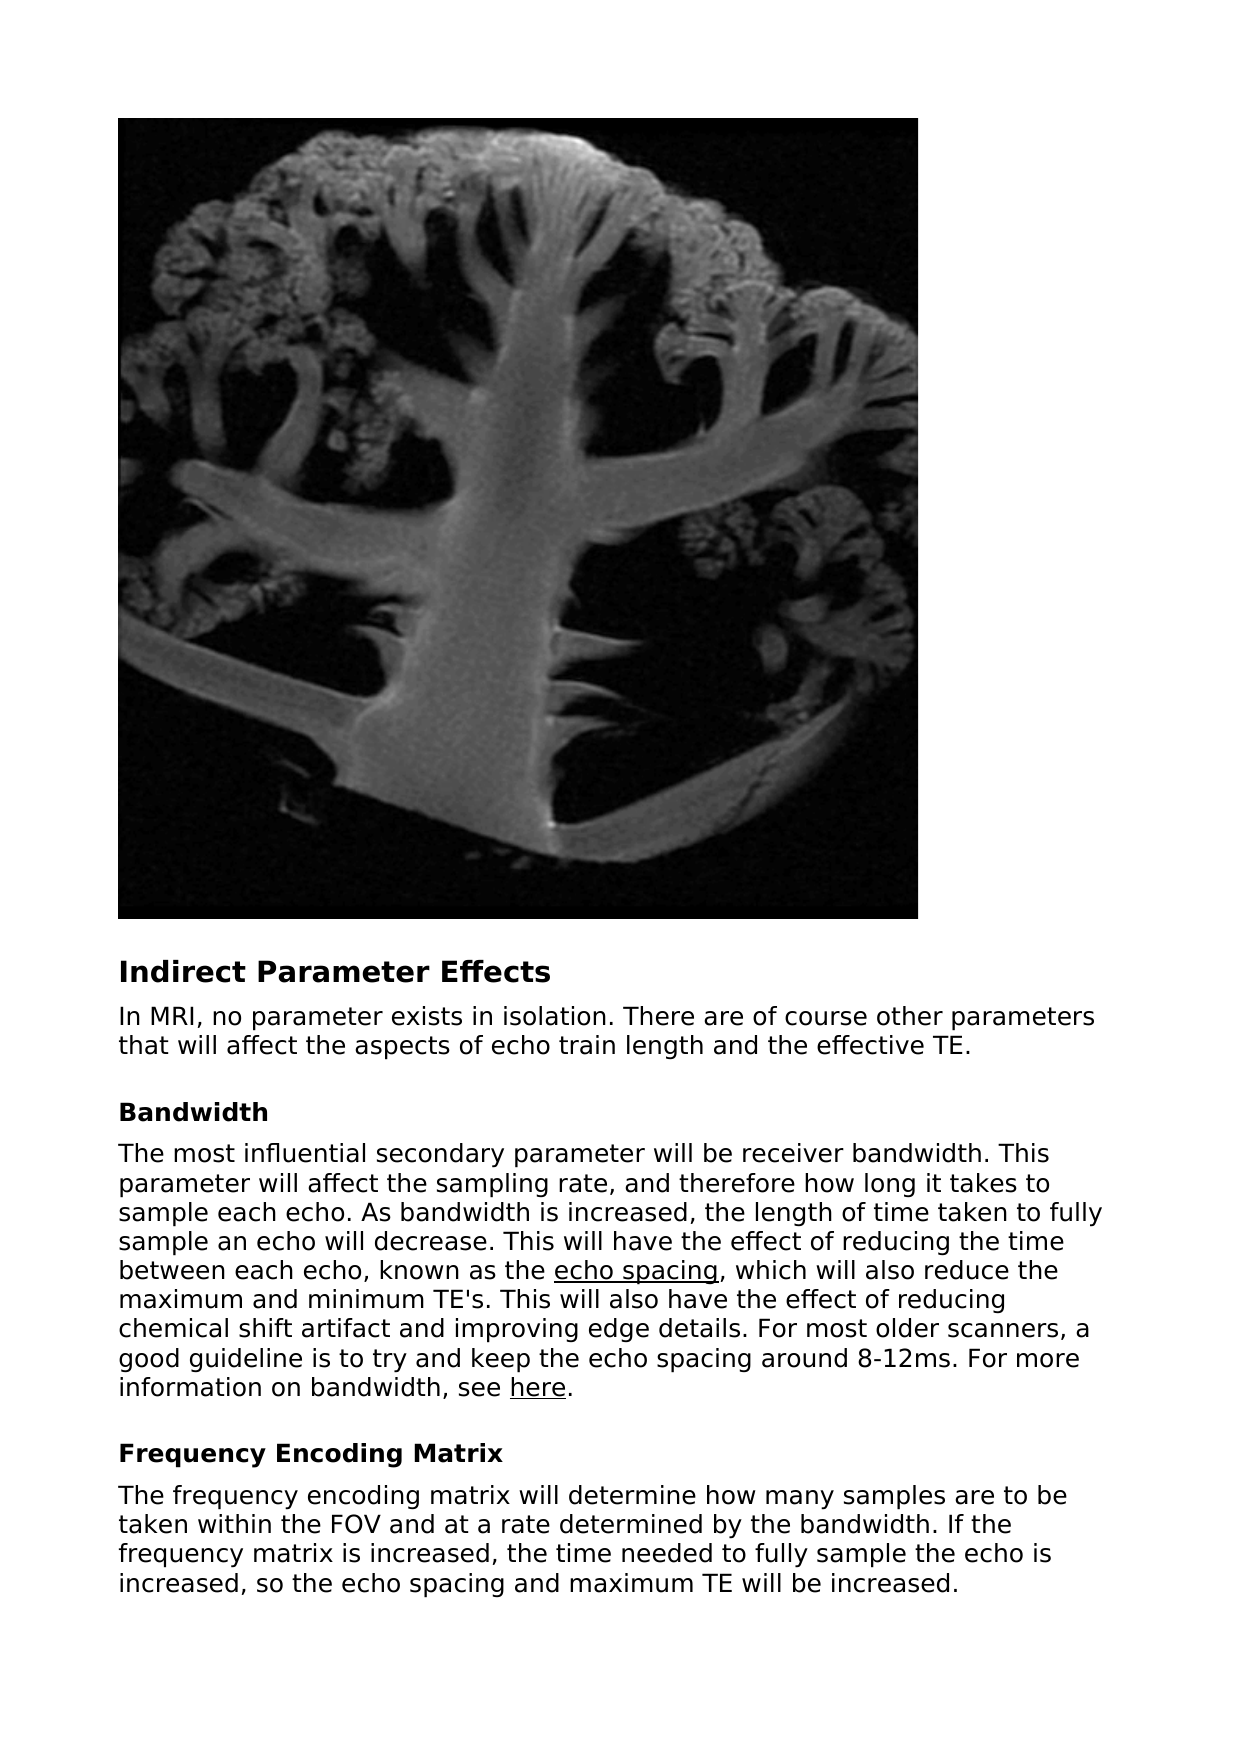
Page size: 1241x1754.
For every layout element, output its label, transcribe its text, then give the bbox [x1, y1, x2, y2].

text In MRI, no parameter exists in isolation. There are of course other parameters that will affect the aspects of echo train length and the effective TE. [118, 1002, 1122, 1060]
text The frequency encoding matrix will determine how many samples are to be taken within the FOV and at a rate determined by the bandwidth. If the frequency matrix is increased, the time needed to fully sample the echo is increased, so the echo spacing and maximum TE will be increased. [118, 1481, 1122, 1598]
subtitle Frequency Encoding Matrix [118, 1439, 1122, 1469]
text The most influential secondary parameter will be receiver bandwidth. This parameter will affect the sampling rate, and therefore how long it takes to sample each echo. As bandwidth is increased, the length of time taken to fully sample an echo will decrease. This will have the effect of reducing the time between each echo, known as the echo spacing, which will also reduce the maximum and minimum TE's. This will also have the effect of reducing chemical shift artifact and improving edge details. For most older scanners, a good guideline is to try and keep the echo spacing around 8-12ms. For more information on bandwidth, see here. [118, 1139, 1122, 1402]
subtitle Bandwidth [118, 1098, 1122, 1127]
picture [118, 118, 919, 919]
subtitle Indirect Parameter Effects [118, 956, 1122, 989]
